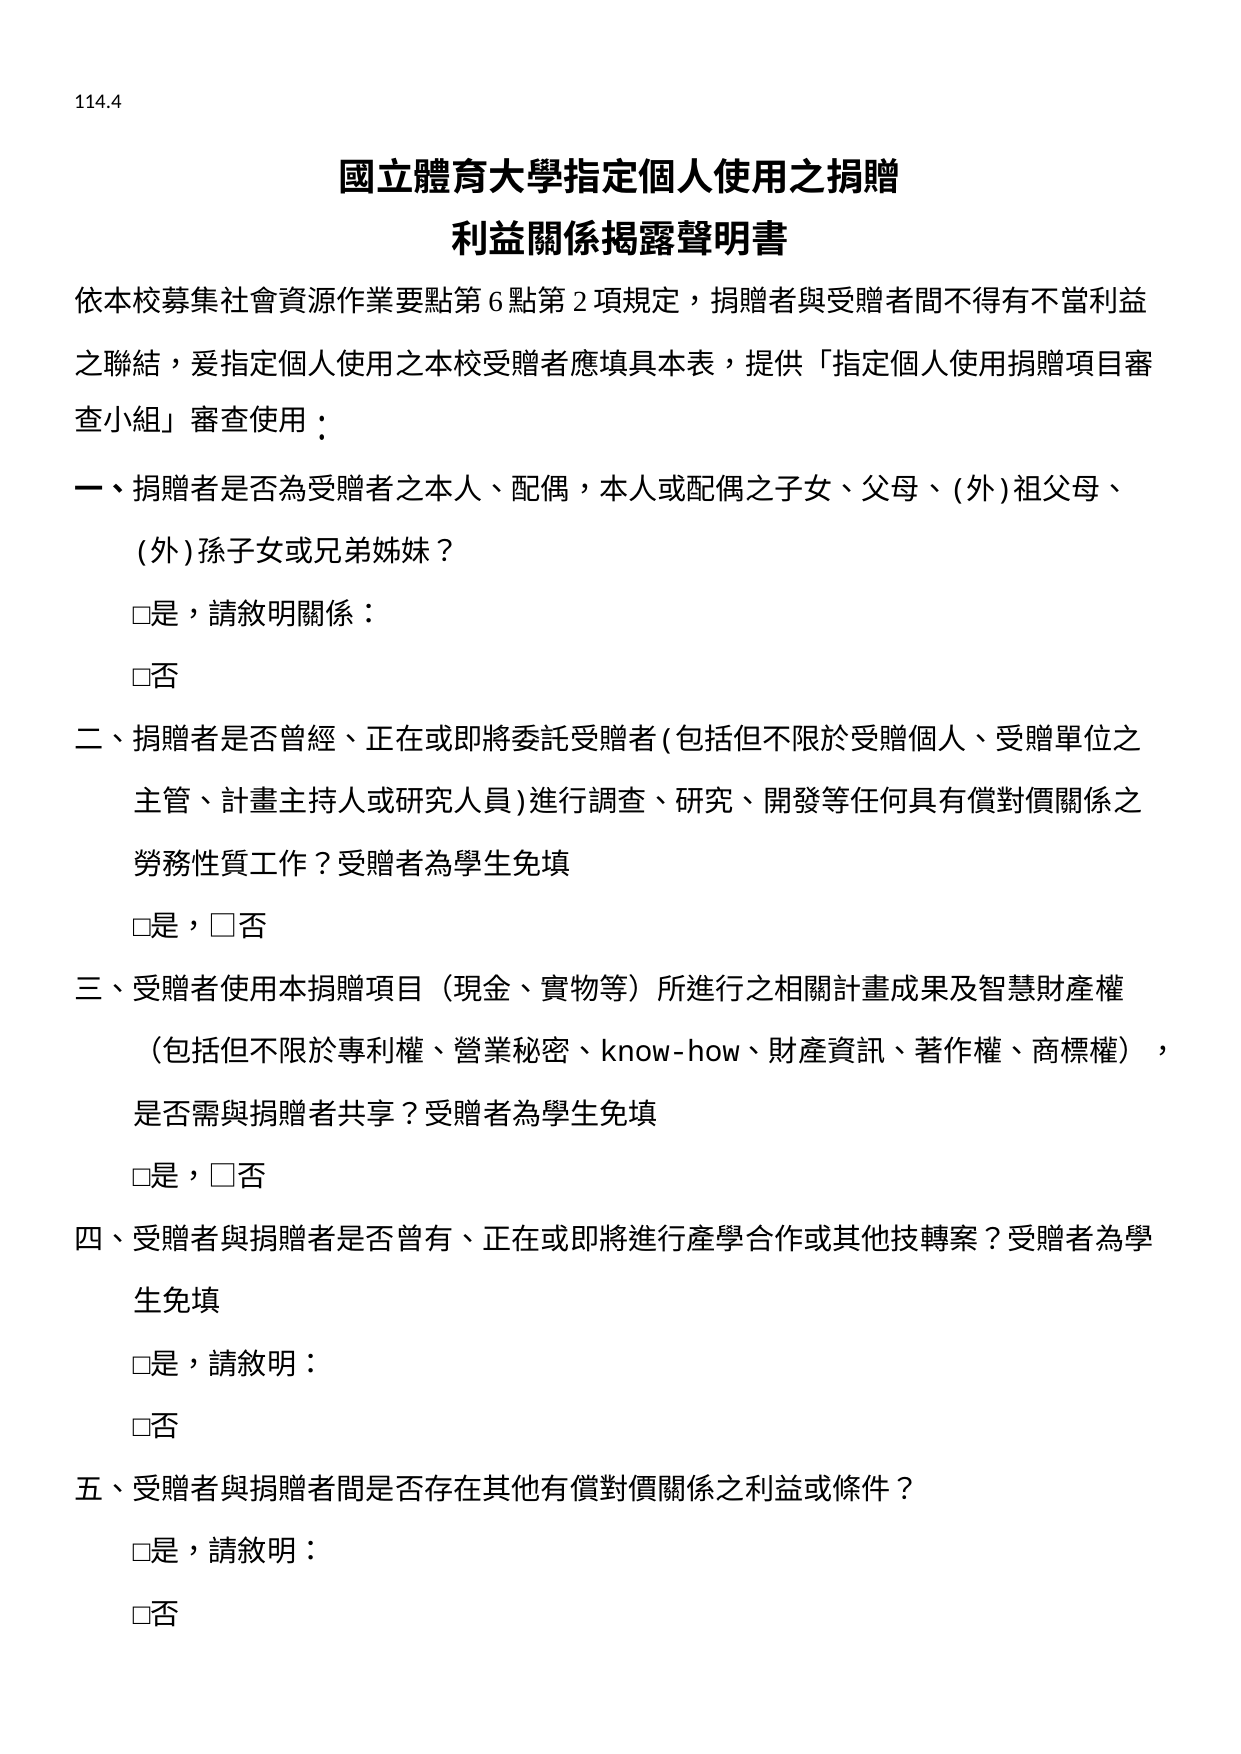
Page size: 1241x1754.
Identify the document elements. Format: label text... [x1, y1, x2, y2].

text □是，請敘明： [133, 1507, 1165, 1570]
text 依本校募集社會資源作業要點第6點第2項規定，捐贈者與受贈者間不得有不當利益之聯結，爰指定個人使用之本校受贈者應填具本表，提供「指定個人使用捐贈項目審查小組」審查使用 [74, 257, 1165, 445]
text 五、受贈者與捐贈者間是否存在其他有償對價關係之利益或條件？ [74, 1445, 1165, 1507]
text 利益關係揭露聲明書 [74, 195, 1165, 257]
text 二、捐贈者是否曾經、正在或即將委託受贈者(包括但不限於受贈個人、受贈單位之主管、計畫主持人或研究人員)進行調查、研究、開發等任何具有償對價關係之勞務性質工作？受贈者為學生免填 □是，□否 [74, 695, 1165, 945]
text □否 [133, 632, 1165, 695]
text 國立體育大學指定個人使用之捐贈 [74, 132, 1165, 195]
text 一、捐贈者是否為受贈者之本人、配偶，本人或配偶之子女、父母、(外)祖父母、(外)孫子女或兄弟姊妹？ [74, 445, 1165, 570]
text □否 [133, 1570, 1165, 1632]
text 四、受贈者與捐贈者是否曾有、正在或即將進行產學合作或其他技轉案？受贈者為學生免填 [74, 1195, 1165, 1320]
text □否 [133, 1382, 1165, 1445]
text □是，請敘明： [133, 1320, 1165, 1382]
text □是，□否 [133, 1132, 1165, 1195]
text □是，請敘明關係： [133, 570, 1165, 632]
text 三、受贈者使用本捐贈項目（現金、實物等）所進行之相關計畫成果及智慧財產權（包括但不限於專利權、營業秘密、know-how、財產資訊、著作權、商標權），是否需與捐贈者共享？受贈者為學生免填 [74, 945, 1165, 1132]
